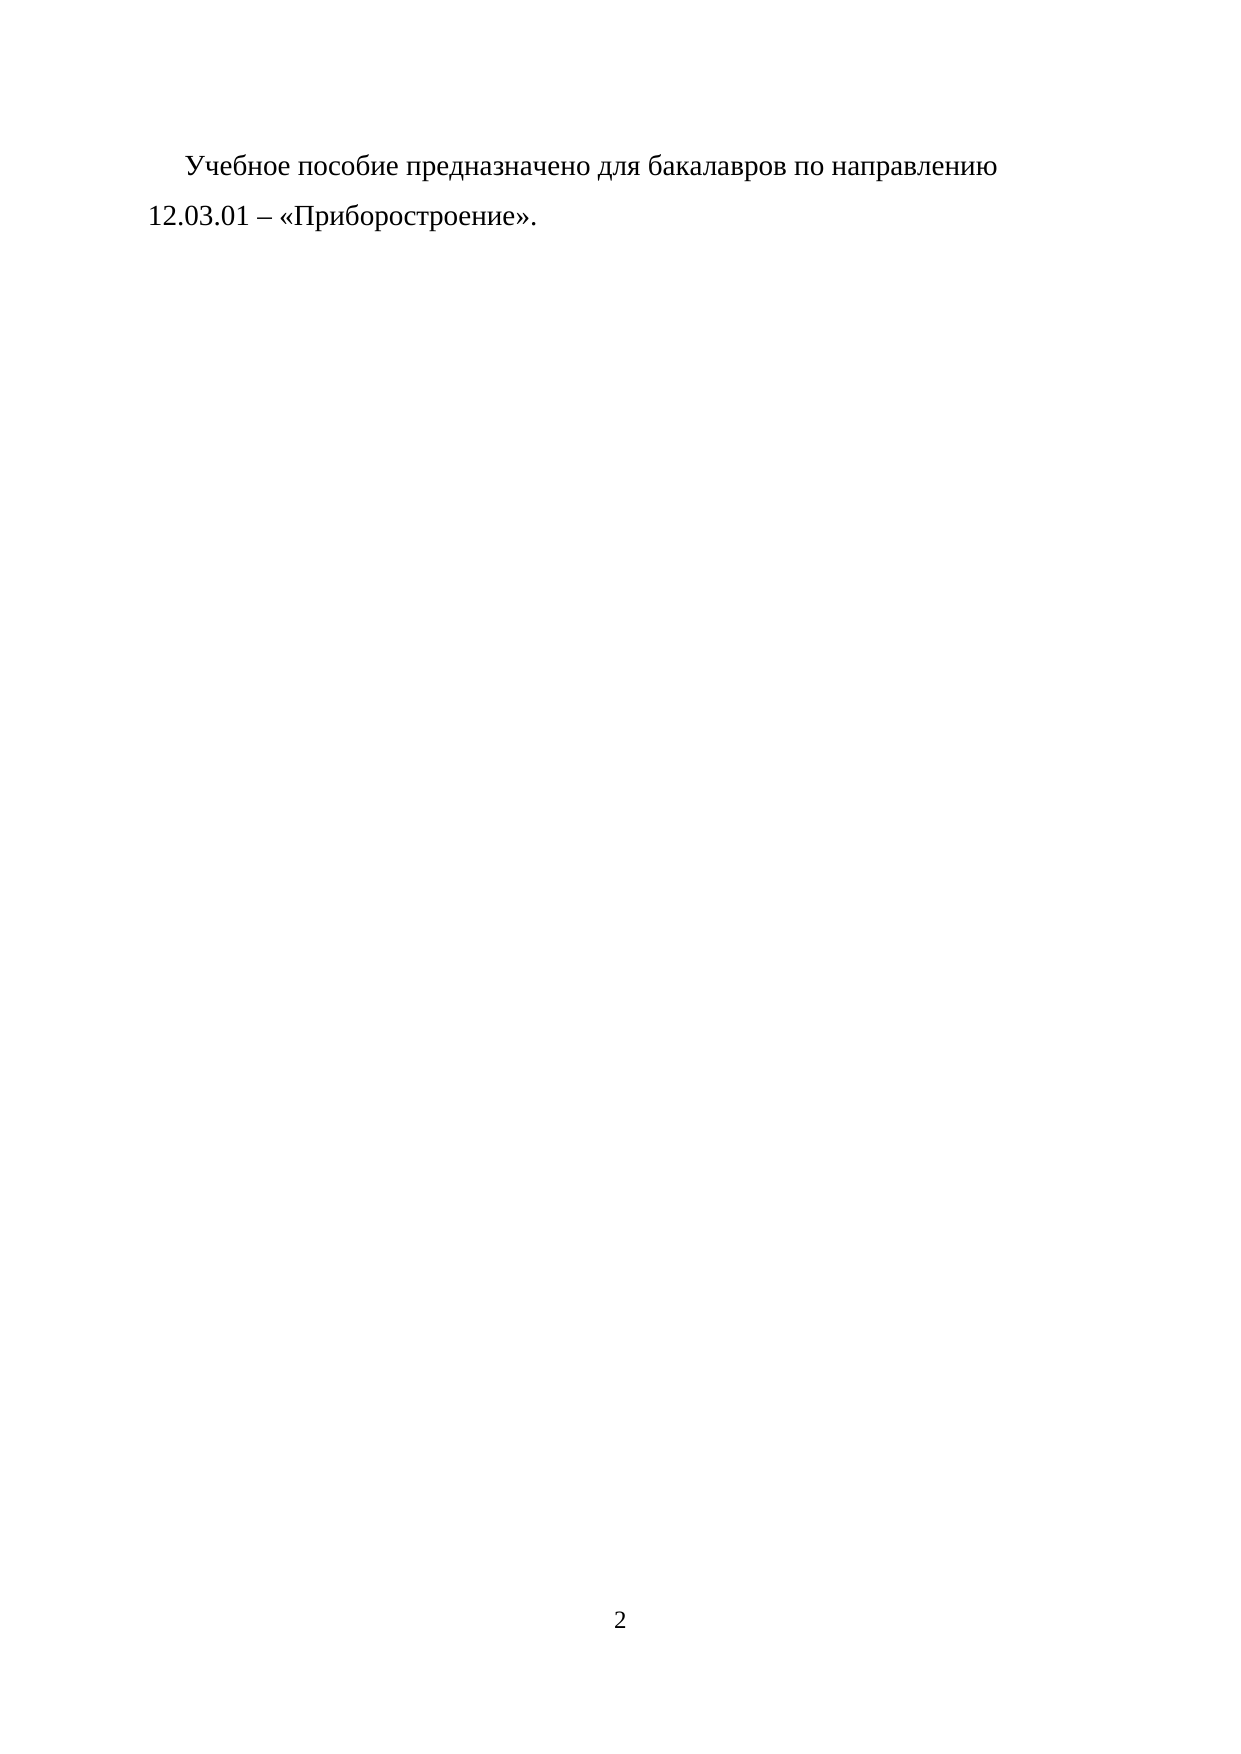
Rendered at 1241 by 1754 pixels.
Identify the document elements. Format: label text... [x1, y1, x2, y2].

text Учебное пособие предназначено для бакалавров по направлению 12.03.01 – «Приборостроение». [148, 148, 1092, 232]
